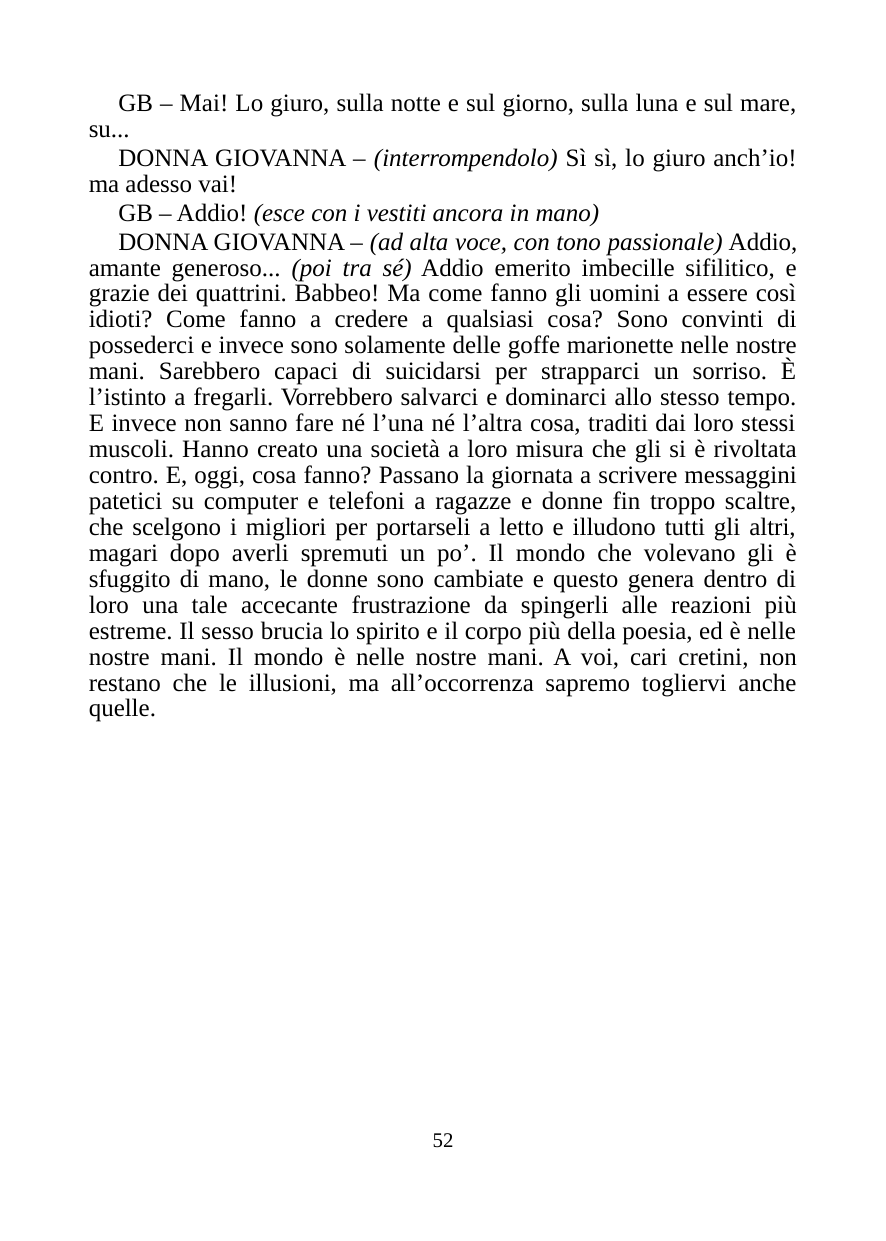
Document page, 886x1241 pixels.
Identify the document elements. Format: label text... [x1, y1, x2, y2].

text GB – Addio! (esce con i vestiti ancora in mano) [88, 198, 797, 227]
text DONNA GIOVANNA – (ad alta voce, con tono passionale) Addio, amante generoso... (poi tra sé) Addio emerito imbecille sifilitico, e grazie dei quattrini. Babbeo! Ma come fanno gli uomini a essere così idioti? Come fanno a credere a qualsiasi cosa? Sono convinti di possederci e invece sono solamente delle goffe marionette nelle nostre mani. Sarebbero capaci di suicidarsi per strapparci un sorriso. È l’istinto a fregarli. Vorrebbero salvarci e dominarci allo stesso tempo. E invece non sanno fare né l’una né l’altra cosa, traditi dai loro stessi muscoli. Hanno creato una società a loro misura che gli si è rivoltata contro. E, oggi, cosa fanno? Passano la giornata a scrivere messaggini patetici su computer e telefoni a ragazze e donne fin troppo scaltre, che scelgono i migliori per portarseli a letto e illudono tutti gli altri, magari dopo averli spremuti un po’. Il mondo che volevano gli è sfuggito di mano, le donne sono cambiate e questo genera dentro di loro una tale accecante frustrazione da spingerli alle reazioni più estreme. Il sesso brucia lo spirito e il corpo più della poesia, ed è nelle nostre mani. Il mondo è nelle nostre mani. A voi, cari cretini, non restano che le illusioni, ma all’occorrenza sapremo togliervi anche quelle. [88, 227, 797, 722]
text GB – Mai! Lo giuro, sulla notte e sul giorno, sulla luna e sul mare, su... [88, 88, 797, 143]
text DONNA GIOVANNA – (interrompendolo) Sì sì, lo giuro anch’io! ma adesso vai! [88, 143, 797, 198]
